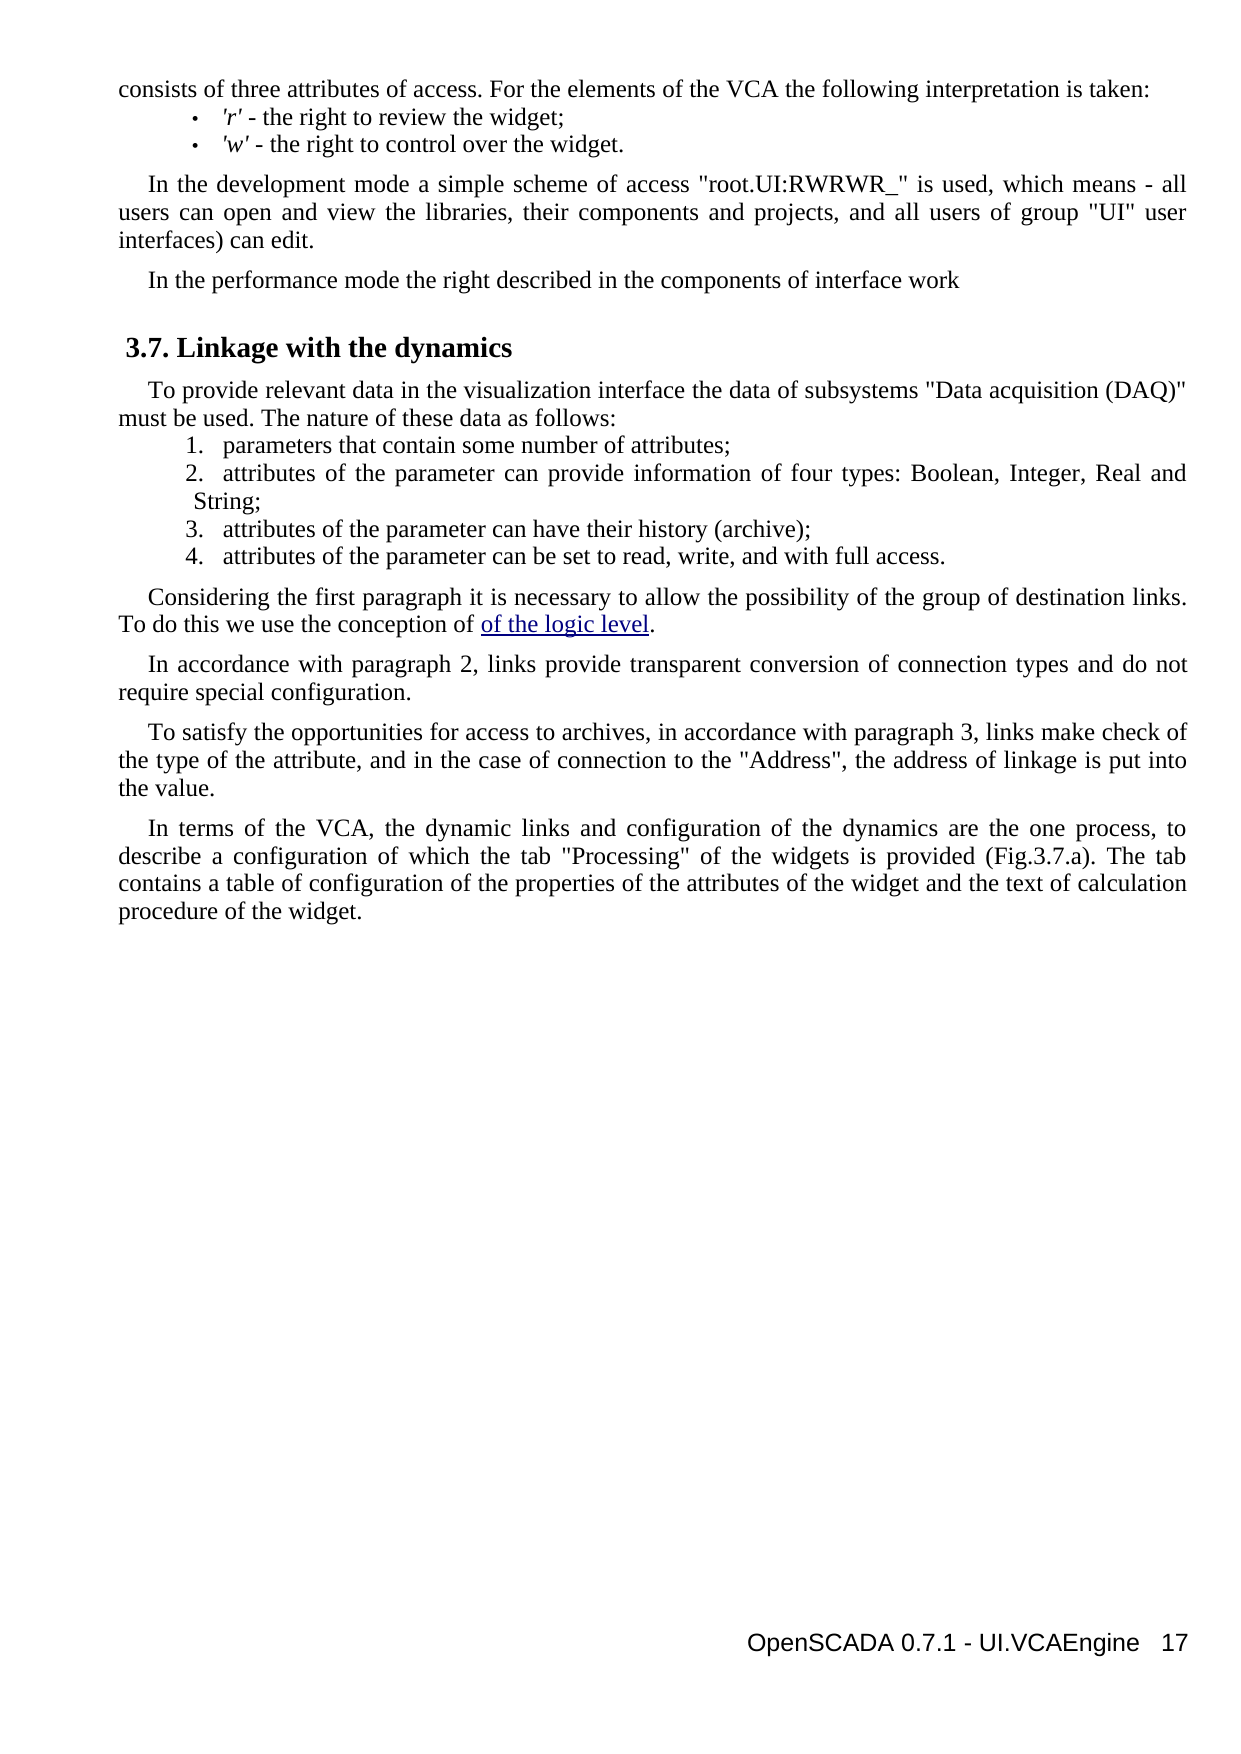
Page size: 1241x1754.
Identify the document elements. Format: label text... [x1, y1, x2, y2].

text In terms of the VCA, the dynamic links and configuration of the dynamics are the one process, to describe a configuration of which the tab "Processing" of the widgets is provided (Fig.3.7.a). The tab contains a table of configuration of the properties of the attributes of the widget and the text of calculation procedure of the widget. [118, 814, 1188, 925]
text Considering the first paragraph it is necessary to allow the possibility of the group of destination links. To do this we use the conception of of the logic level. [118, 583, 1188, 638]
list parameters that contain some number of attributes; [156, 432, 1188, 459]
text To provide relevant data in the visualization interface the data of subsystems "Data acquisition (DAQ)" must be used. The nature of these data as follows: [118, 376, 1188, 432]
text In accordance with paragraph 2, links provide transparent conversion of connection types and do not require special configuration. [118, 651, 1188, 706]
text In the development mode a simple scheme of access "root.UI:RWRWR_" is used, which means - all users can open and view the libraries, their components and projects, and all users of group "UI" user interfaces) can edit. [118, 171, 1188, 254]
list attributes of the parameter can be set to read, write, and with full access. [156, 542, 1188, 570]
text To satisfy the opportunities for access to archives, in accordance with paragraph 3, links make check of the type of the attribute, and in the case of connection to the "Address", the address of linkage is put into the value. [118, 718, 1188, 802]
subtitle 3.7. Linkage with the dynamics [118, 331, 1188, 364]
list 'w' - the right to control over the widget. [162, 130, 1188, 158]
text consists of three attributes of access. For the elements of the VCA the following interpretation is taken: [118, 75, 1188, 103]
text In the performance mode the right described in the components of interface work [118, 266, 1188, 294]
list attributes of the parameter can have their history (archive); [156, 515, 1188, 542]
list 'r' - the right to review the widget; [162, 103, 1188, 130]
list attributes of the parameter can provide information of four types: Boolean, Integer, Real and String; [156, 459, 1188, 515]
